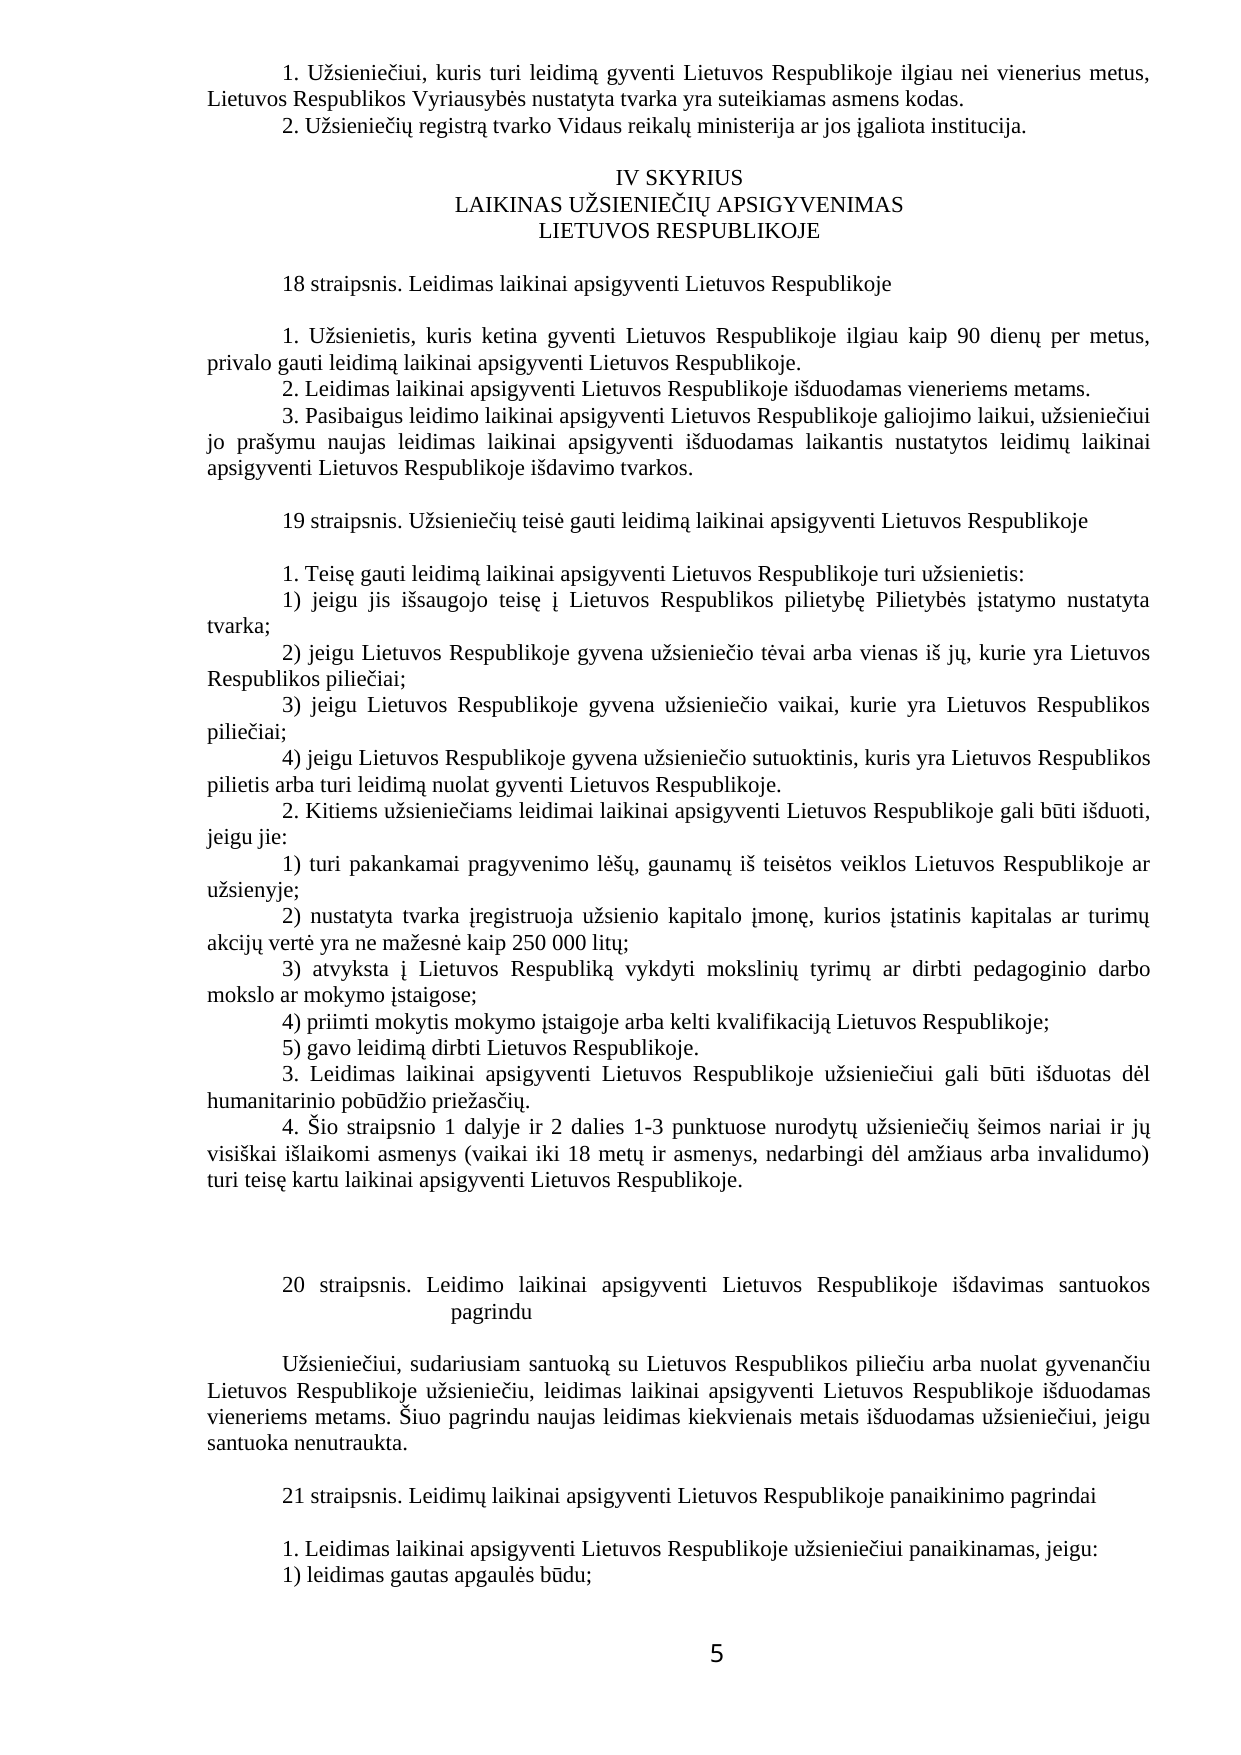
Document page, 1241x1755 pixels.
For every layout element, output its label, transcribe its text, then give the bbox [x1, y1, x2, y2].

text 21 straipsnis. Leidimų laikinai apsigyventi Lietuvos Respublikoje panaikinimo pagrindai [282, 1482, 1152, 1508]
text 5) gavo leidimą dirbti Lietuvos Respublikoje. [207, 1034, 1152, 1061]
text 1. Užsieniečiui, kuris turi leidimą gyventi Lietuvos Respublikoje ilgiau nei vienerius metus, Lietuvos Respublikos Vyriausybės nustatyta tvarka yra suteikiamas asmens kodas. [207, 59, 1152, 112]
text 18 straipsnis. Leidimas laikinai apsigyventi Lietuvos Respublikoje [207, 270, 1152, 296]
text 1. Teisę gauti leidimą laikinai apsigyventi Lietuvos Respublikoje turi užsienietis: [207, 560, 1152, 586]
text 20 straipsnis. Leidimo laikinai apsigyventi Lietuvos Respublikoje išdavimas santuokos pagrindu [282, 1271, 1152, 1324]
text 4) jeigu Lietuvos Respublikoje gyvena užsieniečio sutuoktinis, kuris yra Lietuvos Respublikos pilietis arba turi leidimą nuolat gyventi Lietuvos Respublikoje. [207, 744, 1152, 797]
text 1) leidimas gautas apgaulės būdu; [207, 1561, 1152, 1588]
text 1. Užsienietis, kuris ketina gyventi Lietuvos Respublikoje ilgiau kaip 90 dienų per metus, privalo gauti leidimą laikinai apsigyventi Lietuvos Respublikoje. [207, 323, 1152, 375]
text 2) nustatyta tvarka įregistruoja užsienio kapitalo įmonę, kurios įstatinis kapitalas ar turimų akcijų vertė yra ne mažesnė kaip 250 000 litų; [207, 902, 1152, 955]
text 1) turi pakankamai pragyvenimo lėšų, gaunamų iš teisėtos veiklos Lietuvos Respublikoje ar užsienyje; [207, 850, 1152, 902]
text 4. Šio straipsnio 1 dalyje ir 2 dalies 1-3 punktuose nurodytų užsieniečių šeimos nariai ir jų visiškai išlaikomi asmenys (vaikai iki 18 metų ir asmenys, nedarbingi dėl amžiaus arba invalidumo) turi teisę kartu laikinai apsigyventi Lietuvos Respublikoje. [207, 1113, 1152, 1192]
text 2) jeigu Lietuvos Respublikoje gyvena užsieniečio tėvai arba vienas iš jų, kurie yra Lietuvos Respublikos piliečiai; [207, 639, 1152, 692]
text 4) priimti mokytis mokymo įstaigoje arba kelti kvalifikaciją Lietuvos Respublikoje; [207, 1008, 1152, 1034]
text 3. Pasibaigus leidimo laikinai apsigyventi Lietuvos Respublikoje galiojimo laikui, užsieniečiui jo prašymu naujas leidimas laikinai apsigyventi išduodamas laikantis nustatytos leidimų laikinai apsigyventi Lietuvos Respublikoje išdavimo tvarkos. [207, 402, 1152, 481]
text 2. Leidimas laikinai apsigyventi Lietuvos Respublikoje išduodamas vieneriems metams. [207, 375, 1152, 402]
text LIETUVOS RESPUBLIKOJE [207, 217, 1152, 243]
text 1) jeigu jis išsaugojo teisę į Lietuvos Respublikos pilietybę Pilietybės įstatymo nustatyta tvarka; [207, 586, 1152, 639]
text Užsieniečiui, sudariusiam santuoką su Lietuvos Respublikos piliečiu arba nuolat gyvenančiu Lietuvos Respublikoje užsieniečiu, leidimas laikinai apsigyventi Lietuvos Respublikoje išduodamas vieneriems metams. Šiuo pagrindu naujas leidimas kiekvienais metais išduodamas užsieniečiui, jeigu santuoka nenutraukta. [207, 1350, 1152, 1456]
text 2. Užsieniečių registrą tvarko Vidaus reikalų ministerija ar jos įgaliota institucija. [207, 112, 1152, 138]
text 19 straipsnis. Užsieniečių teisė gauti leidimą laikinai apsigyventi Lietuvos Respublikoje [282, 507, 1152, 533]
text 1. Leidimas laikinai apsigyventi Lietuvos Respublikoje užsieniečiui panaikinamas, jeigu: [207, 1535, 1152, 1561]
text LAIKINAS UŽSIENIEČIŲ APSIGYVENIMAS [207, 191, 1152, 217]
text IV SKYRIUS [207, 164, 1152, 191]
text 2. Kitiems užsieniečiams leidimai laikinai apsigyventi Lietuvos Respublikoje gali būti išduoti, jeigu jie: [207, 797, 1152, 850]
text 3) atvyksta į Lietuvos Respubliką vykdyti mokslinių tyrimų ar dirbti pedagoginio darbo mokslo ar mokymo įstaigose; [207, 955, 1152, 1008]
text 3. Leidimas laikinai apsigyventi Lietuvos Respublikoje užsieniečiui gali būti išduotas dėl humanitarinio pobūdžio priežasčių. [207, 1061, 1152, 1113]
text 3) jeigu Lietuvos Respublikoje gyvena užsieniečio vaikai, kurie yra Lietuvos Respublikos piliečiai; [207, 692, 1152, 744]
